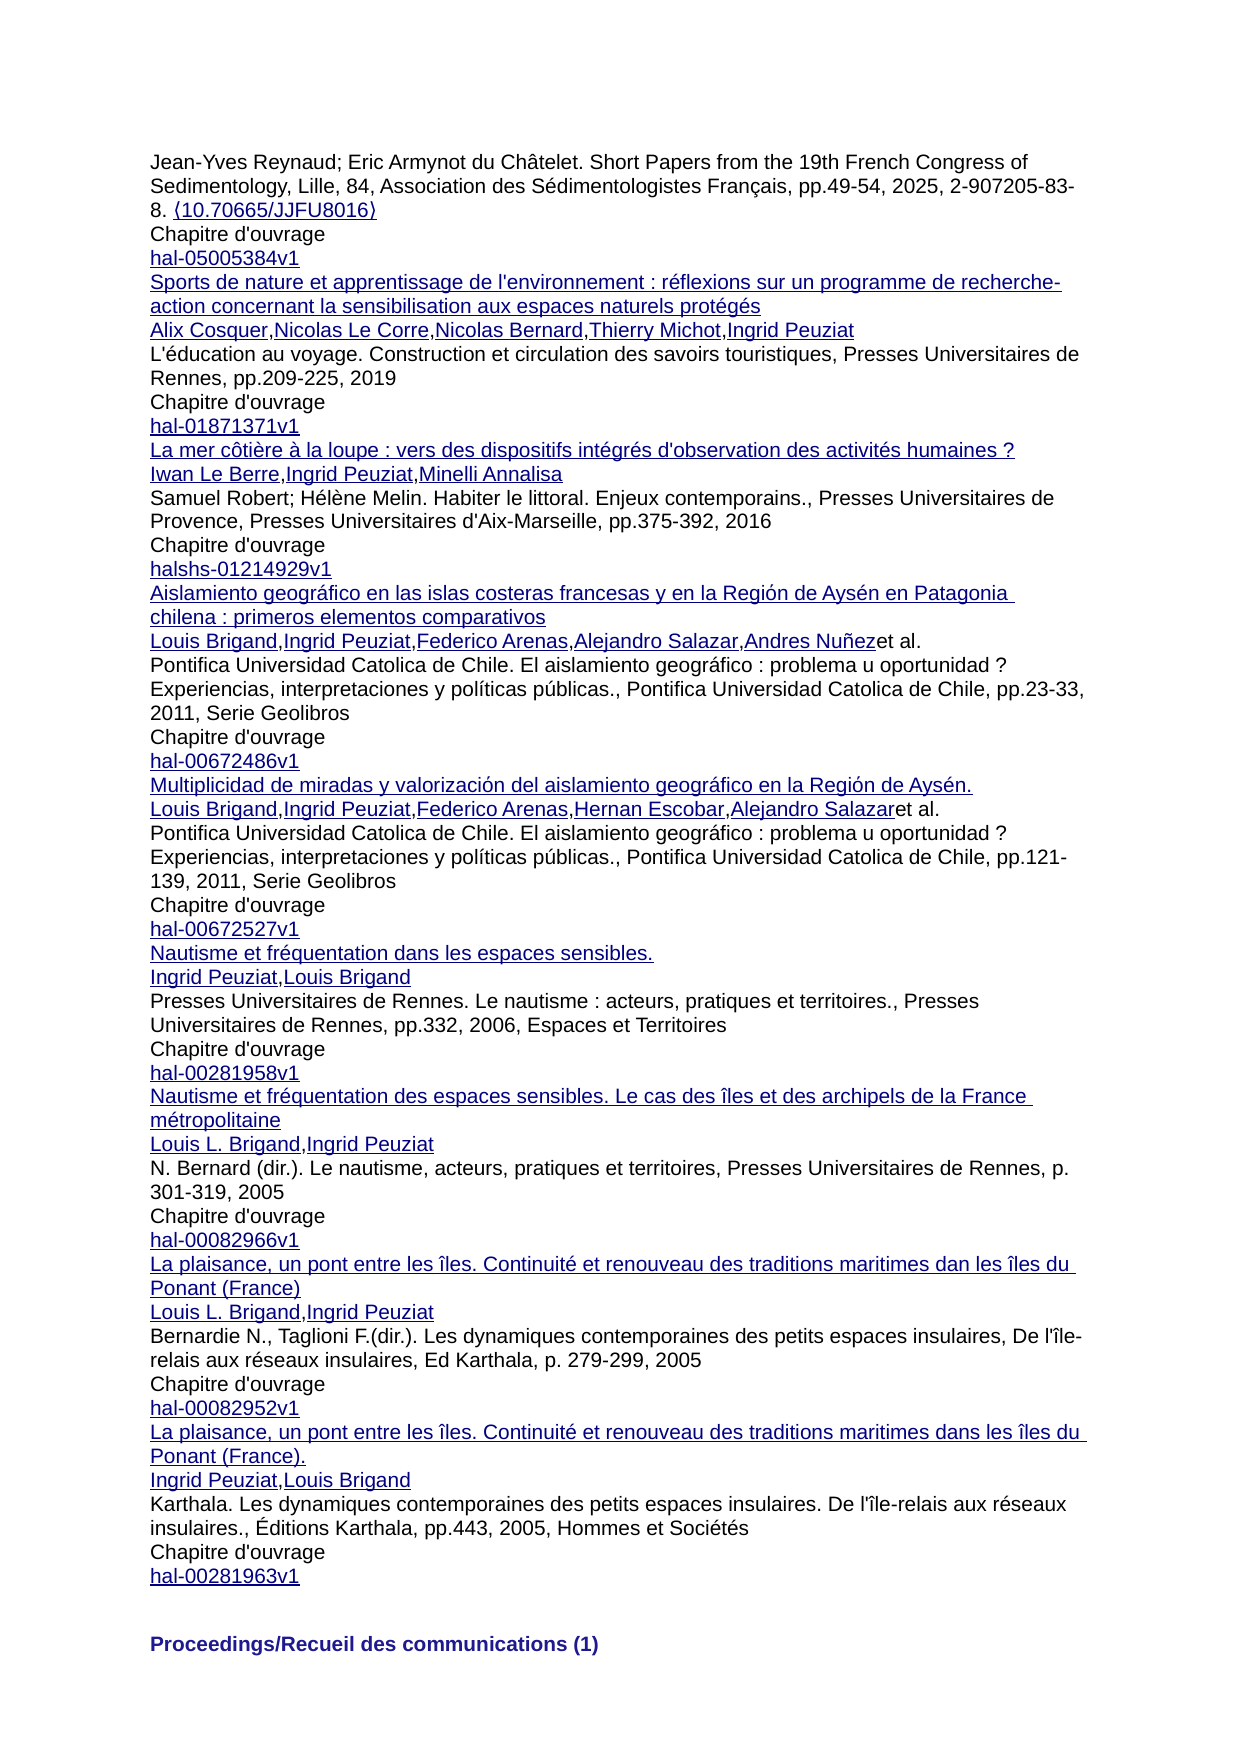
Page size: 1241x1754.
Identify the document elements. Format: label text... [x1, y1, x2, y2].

table_cell La plaisance, un pont entre les îles. Continuité et renouveau des traditions maritimes dans les îles du Ponant (France). Ingrid Peuziat,Louis Brigand Karthala. Les dynamiques contemporaines des petits espaces insulaires. De l'île-relais aux réseaux insulaires., Éditions Karthala, pp.443, 2005, Hommes et Sociétés Chapitre d'ouvrage hal-00281963v1 [150, 1420, 1090, 1587]
table_cell Nautisme et fréquentation des espaces sensibles. Le cas des îles et des archipels de la France métropolitaine Louis L. Brigand,Ingrid Peuziat N. Bernard (dir.). Le nautisme, acteurs, pratiques et territoires, Presses Universitaires de Rennes, p. 301-319, 2005 Chapitre d'ouvrage hal-00082966v1 [150, 1084, 1090, 1252]
table_cell Aislamiento geográfico en las islas costeras francesas y en la Regiόn de Aysén en Patagonia chilena : primeros elementos comparativos Louis Brigand,Ingrid Peuziat,Federico Arenas,Alejandro Salazar,Andres Nuñezet al. Pontifica Universidad Catolica de Chile. El aislamiento geográfico : problema u oportunidad ? Experiencias, interpretaciones y políticas públicas., Pontifica Universidad Catolica de Chile, pp.23-33, 2011, Serie Geolibros Chapitre d'ouvrage hal-00672486v1 [150, 581, 1090, 773]
table_cell La mer côtière à la loupe : vers des dispositifs intégrés d'observation des activités humaines ? Iwan Le Berre,Ingrid Peuziat,Minelli Annalisa Samuel Robert; Hélène Melin. Habiter le littoral. Enjeux contemporains., Presses Universitaires de Provence, Presses Universitaires d'Aix-Marseille, pp.375-392, 2016 Chapitre d'ouvrage halshs-01214929v1 [150, 438, 1090, 581]
table_cell Sports de nature et apprentissage de l'environnement : réflexions sur un programme de recherche-action concernant la sensibilisation aux espaces naturels protégés Alix Cosquer,Nicolas Le Corre,Nicolas Bernard,Thierry Michot,Ingrid Peuziat L'éducation au voyage. Construction et circulation des savoirs touristiques, Presses Universitaires de Rennes, pp.209-225, 2019 Chapitre d'ouvrage hal-01871371v1 [150, 270, 1090, 437]
table_header Jean-Yves Reynaud; Eric Armynot du Châtelet. Short Papers from the 19th French Congress of Sedimentology, Lille, 84, Association des Sédimentologistes Français, pp.49-54, 2025, 2-907205-83-8. ⟨10.70665/JJFU8016⟩ Chapitre d'ouvrage hal-05005384v1 [150, 150, 1090, 270]
table_cell Nautisme et fréquentation dans les espaces sensibles. Ingrid Peuziat,Louis Brigand Presses Universitaires de Rennes. Le nautisme : acteurs, pratiques et territoires., Presses Universitaires de Rennes, pp.332, 2006, Espaces et Territoires Chapitre d'ouvrage hal-00281958v1 [150, 941, 1090, 1084]
table_cell La plaisance, un pont entre les îles. Continuité et renouveau des traditions maritimes dan les îles du Ponant (France) Louis L. Brigand,Ingrid Peuziat Bernardie N., Taglioni F.(dir.). Les dynamiques contemporaines des petits espaces insulaires, De l'île-relais aux réseaux insulaires, Ed Karthala, p. 279-299, 2005 Chapitre d'ouvrage hal-00082952v1 [150, 1252, 1090, 1420]
subtitle Proceedings/Recueil des communications (1) [150, 1632, 1090, 1656]
table_cell Multiplicidad de miradas y valorizaciόn del aislamiento geográfico en la Regiόn de Aysén. Louis Brigand,Ingrid Peuziat,Federico Arenas,Hernan Escobar,Alejandro Salazaret al. Pontifica Universidad Catolica de Chile. El aislamiento geográfico : problema u oportunidad ? Experiencias, interpretaciones y políticas públicas., Pontifica Universidad Catolica de Chile, pp.121-139, 2011, Serie Geolibros Chapitre d'ouvrage hal-00672527v1 [150, 773, 1090, 941]
